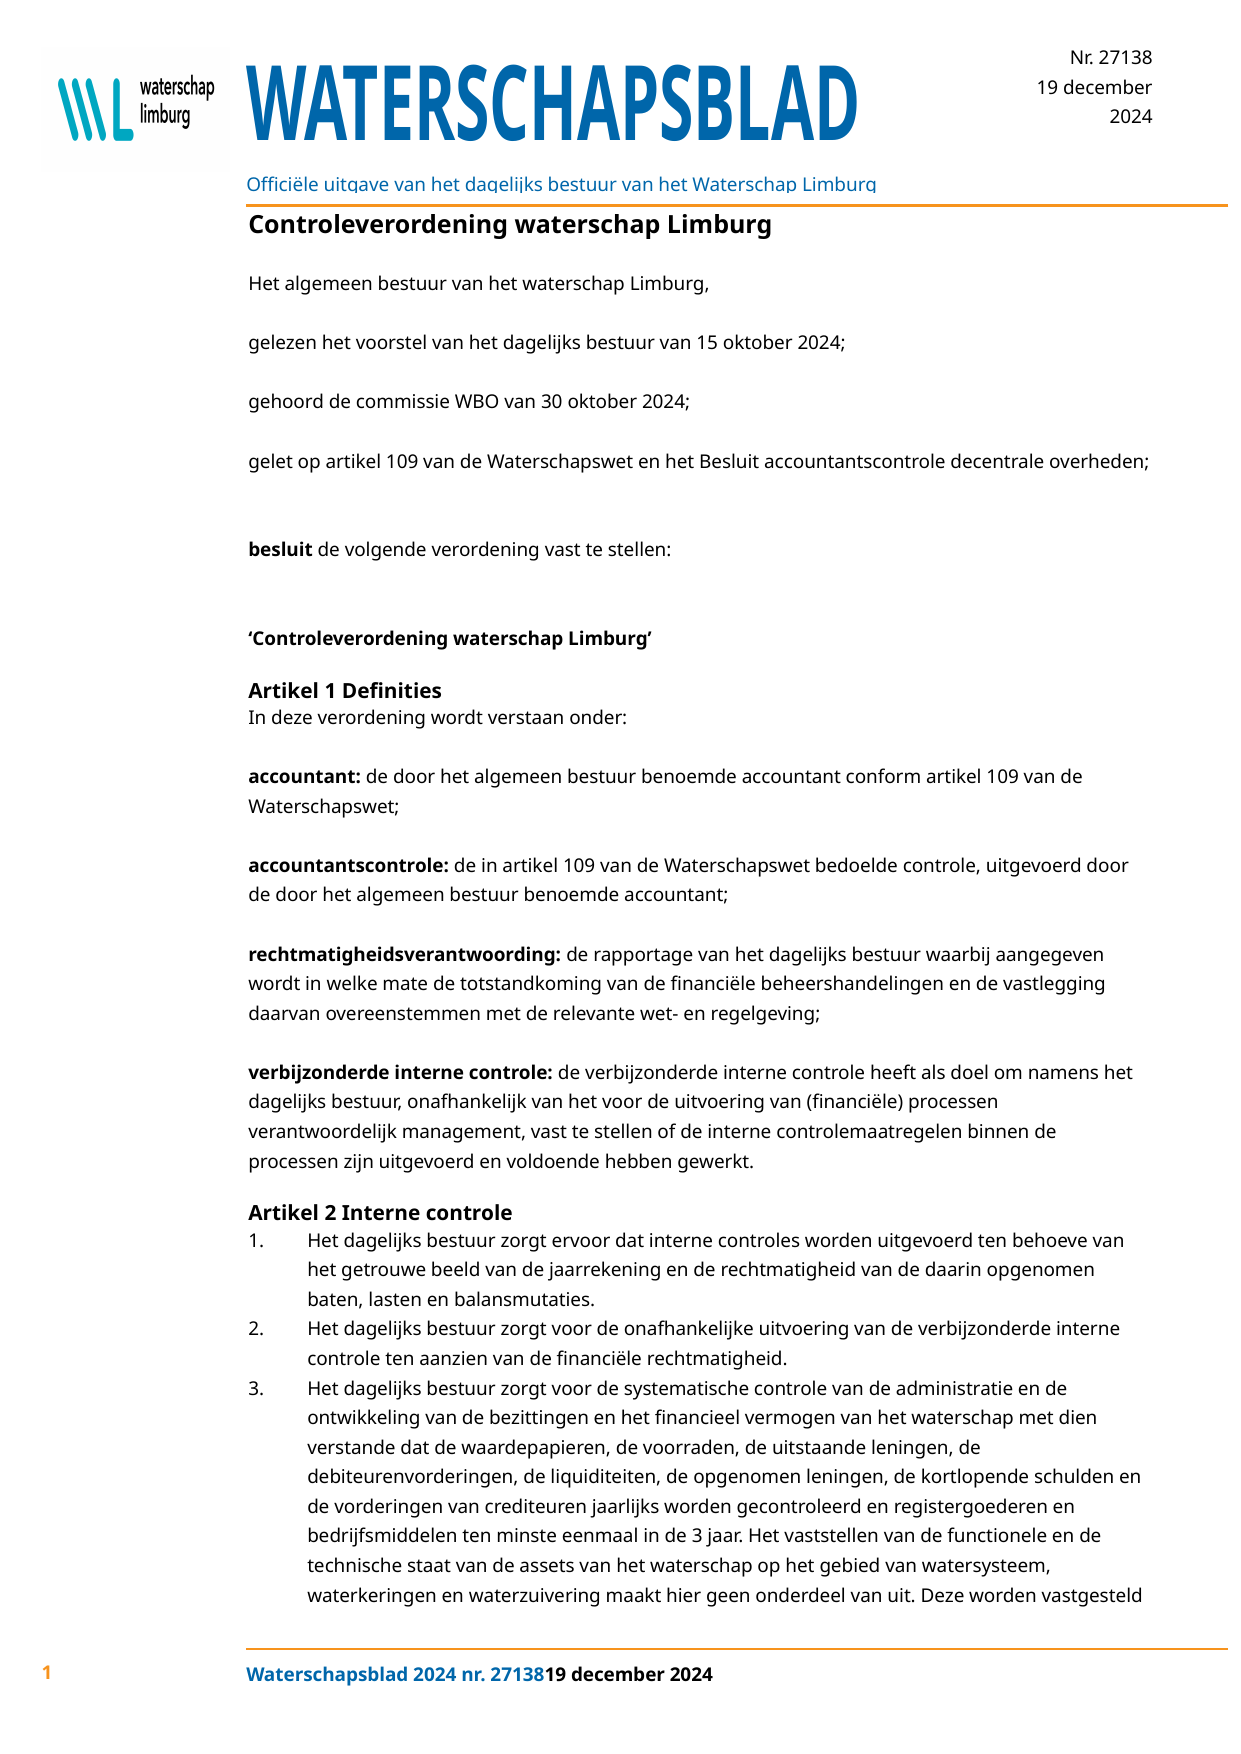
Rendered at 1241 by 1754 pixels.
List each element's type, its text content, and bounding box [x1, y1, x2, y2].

text Artikel 2 Interne controle [248, 1198, 1152, 1227]
text ‘Controleverordening waterschap Limburg’ [248, 625, 1152, 651]
text verbijzonderde interne controle: de verbijzonderde interne controle heeft als doel om namens het dagelijks bestuur, onafhankelijk van het voor de uitvoering van (financiële) processen verantwoordelijk management, vast te stellen of de interne controlemaatregelen binnen de processen zijn uitgevoerd en voldoende hebben gewerkt. [248, 1059, 1152, 1174]
text gehoord de commissie WBO van 30 oktober 2024; [248, 389, 1152, 414]
text accountant: de door het algemeen bestuur benoemde accountant conform artikel 109 van de Waterschapswet; [248, 763, 1152, 819]
text besluit de volgende verordening vast te stellen: [248, 537, 1152, 562]
picture [41, 47, 231, 172]
list Het dagelijks bestuur zorgt voor de systematische controle van de administratie en de ontwikkeling van de bezittingen en het financieel vermogen van het waterschap met dien verstande dat de waardepapieren, de voorraden, de uitstaande leningen, de debiteurenvorderingen, de liquiditeiten, de opgenomen leningen, de kortlopende schulden en de vorderingen van crediteuren jaarlijks worden gecontroleerd en registergoederen en bedrijfsmiddelen ten minste eenmaal in de 3 jaar. Het vaststellen van de functionele en de technische staat van de assets van het waterschap op het gebied van watersysteem, waterkeringen en waterzuivering maakt hier geen onderdeel van uit. Deze worden vastgesteld [248, 1375, 1152, 1607]
list Het dagelijks bestuur zorgt voor de onafhankelijke uitvoering van de verbijzonderde interne controle ten aanzien van de financiële rechtmatigheid. [248, 1316, 1152, 1371]
text accountantscontrole: de in artikel 109 van de Waterschapswet bedoelde controle, uitgevoerd door de door het algemeen bestuur benoemde accountant; [248, 852, 1152, 907]
text Het algemeen bestuur van het waterschap Limburg, [248, 270, 1152, 296]
text rechtmatigheidsverantwoording: de rapportage van het dagelijks bestuur waarbij aangegeven wordt in welke mate de totstandkoming van de financiële beheershandelingen en de vastlegging daarvan overeenstemmen met de relevante wet- en regelgeving; [248, 941, 1152, 1026]
text gelet op artikel 109 van de Waterschapswet en het Besluit accountantscontrole decentrale overheden; [248, 448, 1152, 473]
list Het dagelijks bestuur zorgt ervoor dat interne controles worden uitgevoerd ten behoeve van het getrouwe beeld van de jaarrekening en de rechtmatigheid van de daarin opgenomen baten, lasten en balansmutaties. [248, 1227, 1152, 1312]
text gelezen het voorstel van het dagelijks bestuur van 15 oktober 2024; [248, 329, 1152, 355]
text In deze verordening wordt verstaan onder: [248, 704, 1152, 730]
text Artikel 1 Definities [248, 676, 1152, 704]
text Controleverordening waterschap Limburg [248, 207, 1152, 241]
